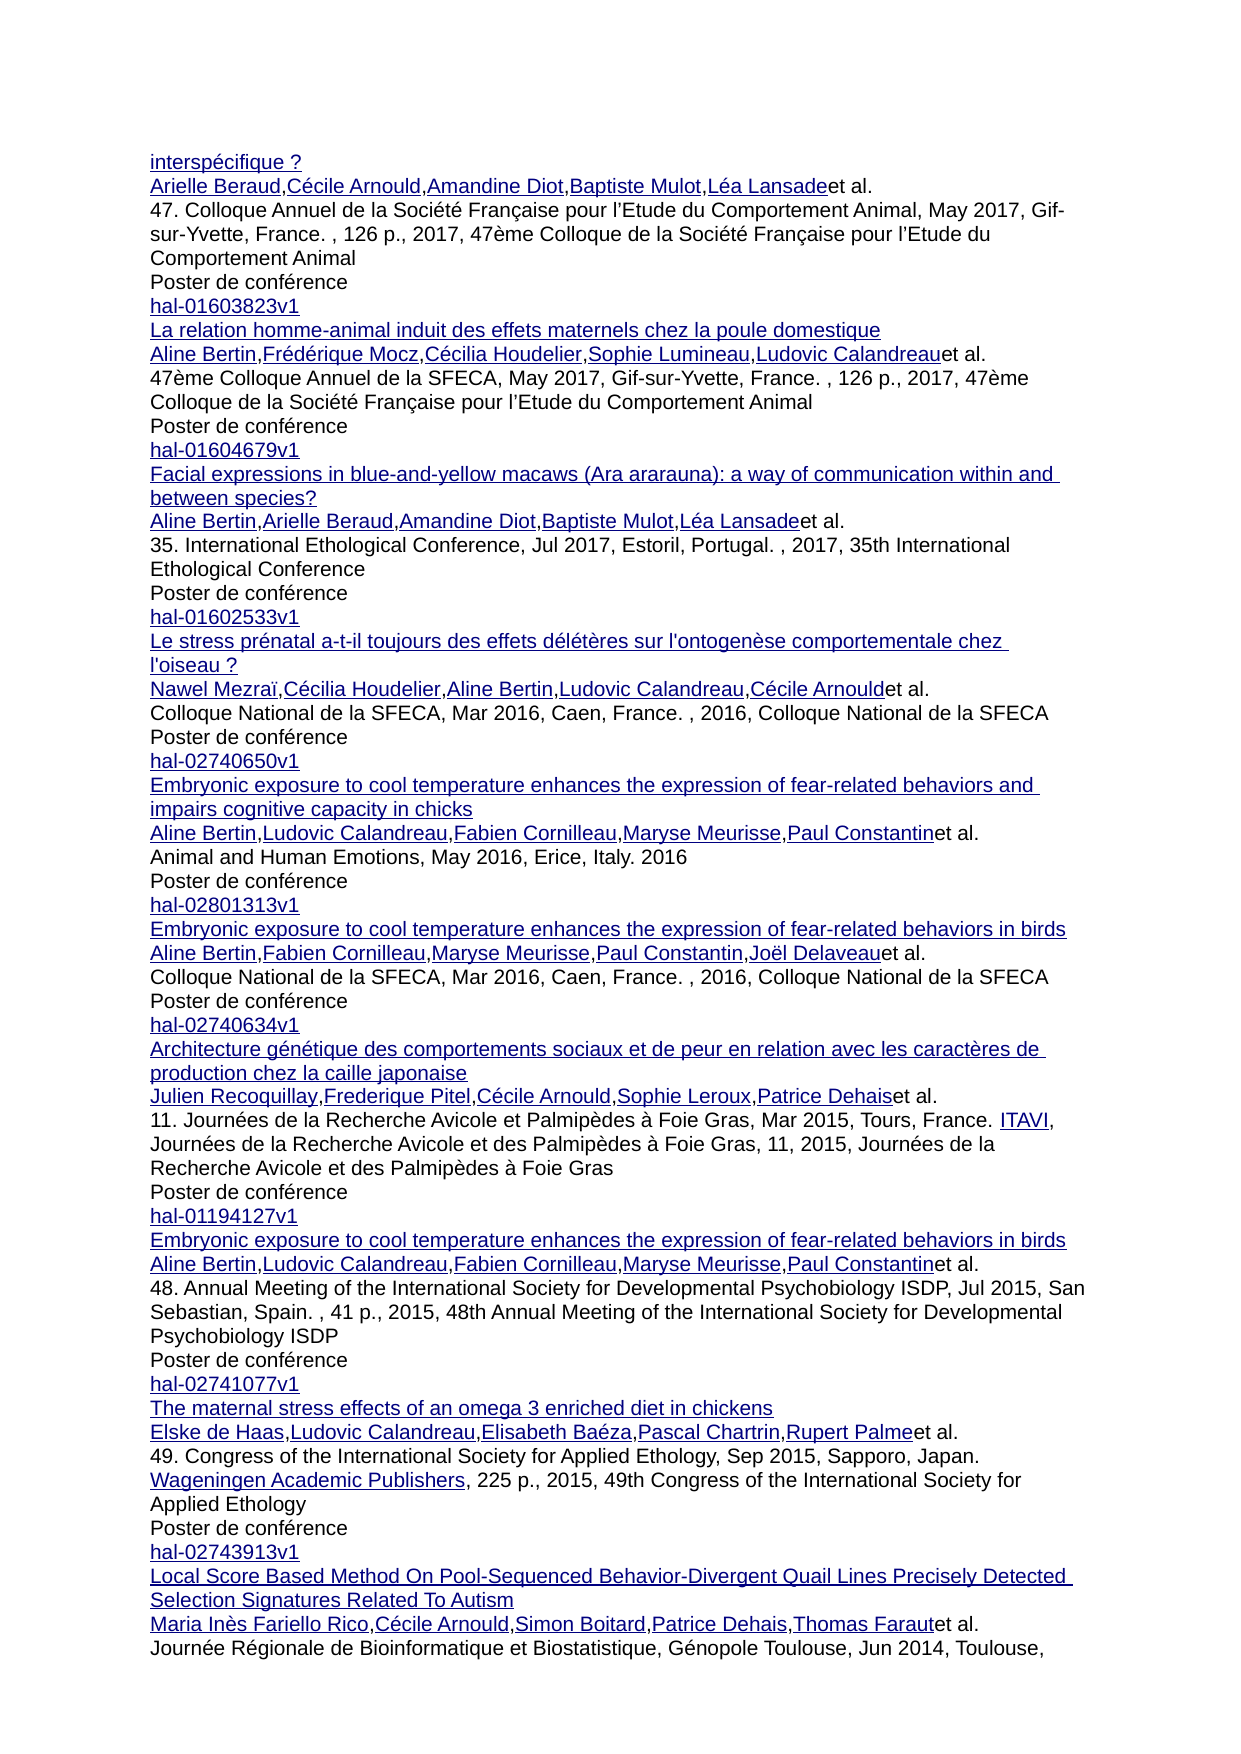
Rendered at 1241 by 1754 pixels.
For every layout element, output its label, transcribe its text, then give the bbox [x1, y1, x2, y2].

table_cell Embryonic exposure to cool temperature enhances the expression of fear-related behaviors in birds Aline Bertin,Fabien Cornilleau,Maryse Meurisse,Paul Constantin,Joël Delaveauet al. Colloque National de la SFECA, Mar 2016, Caen, France. , 2016, Colloque National de la SFECA Poster de conférence hal-02740634v1 [150, 917, 1090, 1036]
table_cell Le stress prénatal a-t-il toujours des effets délétères sur l'ontogenèse comportementale chez l'oiseau ? Nawel Mezraï,Cécilia Houdelier,Aline Bertin,Ludovic Calandreau,Cécile Arnouldet al. Colloque National de la SFECA, Mar 2016, Caen, France. , 2016, Colloque National de la SFECA Poster de conférence hal-02740650v1 [150, 629, 1090, 773]
table_cell Embryonic exposure to cool temperature enhances the expression of fear-related behaviors and impairs cognitive capacity in chicks Aline Bertin,Ludovic Calandreau,Fabien Cornilleau,Maryse Meurisse,Paul Constantinet al. Animal and Human Emotions, May 2016, Erice, Italy. 2016 Poster de conférence hal-02801313v1 [150, 773, 1090, 917]
table_cell Les expressions faciales chez les grands perroquets : un moyen de communication intra et interspécifique ? Arielle Beraud,Cécile Arnould,Amandine Diot,Baptiste Mulot,Léa Lansadeet al. 47. Colloque Annuel de la Société Française pour l’Etude du Comportement Animal, May 2017, Gif-sur-Yvette, France. , 126 p., 2017, 47ème Colloque de la Société Française pour l’Etude du Comportement Animal Poster de conférence hal-01603823v1 [150, 150, 1090, 318]
table_cell The maternal stress effects of an omega 3 enriched diet in chickens Elske de Haas,Ludovic Calandreau,Elisabeth Baéza,Pascal Chartrin,Rupert Palmeet al. 49. Congress of the International Society for Applied Ethology, Sep 2015, Sapporo, Japan. Wageningen Academic Publishers, 225 p., 2015, 49th Congress of the International Society for Applied Ethology Poster de conférence hal-02743913v1 [150, 1396, 1090, 1563]
table_cell Facial expressions in blue-and-yellow macaws (Ara ararauna): a way of communication within and between species? Aline Bertin,Arielle Beraud,Amandine Diot,Baptiste Mulot,Léa Lansadeet al. 35. International Ethological Conference, Jul 2017, Estoril, Portugal. , 2017, 35th International Ethological Conference Poster de conférence hal-01602533v1 [150, 461, 1090, 629]
table_cell Local Score Based Method On Pool-Sequenced Behavior-Divergent Quail Lines Precisely Detected Selection Signatures Related To Autism Maria Inès Fariello Rico,Cécile Arnould,Simon Boitard,Patrice Dehais,Thomas Farautet al. Journée Régionale de Bioinformatique et Biostatistique, Génopole Toulouse, Jun 2014, Toulouse, [150, 1564, 1090, 1659]
table_cell La relation homme-animal induit des effets maternels chez la poule domestique Aline Bertin,Frédérique Mocz,Cécilia Houdelier,Sophie Lumineau,Ludovic Calandreauet al. 47ème Colloque Annuel de la SFECA, May 2017, Gif-sur-Yvette, France. , 126 p., 2017, 47ème Colloque de la Société Française pour l’Etude du Comportement Animal Poster de conférence hal-01604679v1 [150, 318, 1090, 461]
table_cell Architecture génétique des comportements sociaux et de peur en relation avec les caractères de production chez la caille japonaise Julien Recoquillay,Frederique Pitel,Cécile Arnould,Sophie Leroux,Patrice Dehaiset al. 11. Journées de la Recherche Avicole et Palmipèdes à Foie Gras, Mar 2015, Tours, France. ITAVI, Journées de la Recherche Avicole et des Palmipèdes à Foie Gras, 11, 2015, Journées de la Recherche Avicole et des Palmipèdes à Foie Gras Poster de conférence hal-01194127v1 [150, 1036, 1090, 1228]
table_cell Embryonic exposure to cool temperature enhances the expression of fear-related behaviors in birds Aline Bertin,Ludovic Calandreau,Fabien Cornilleau,Maryse Meurisse,Paul Constantinet al. 48. Annual Meeting of the International Society for Developmental Psychobiology ISDP, Jul 2015, San Sebastian, Spain. , 41 p., 2015, 48th Annual Meeting of the International Society for Developmental Psychobiology ISDP Poster de conférence hal-02741077v1 [150, 1228, 1090, 1396]
